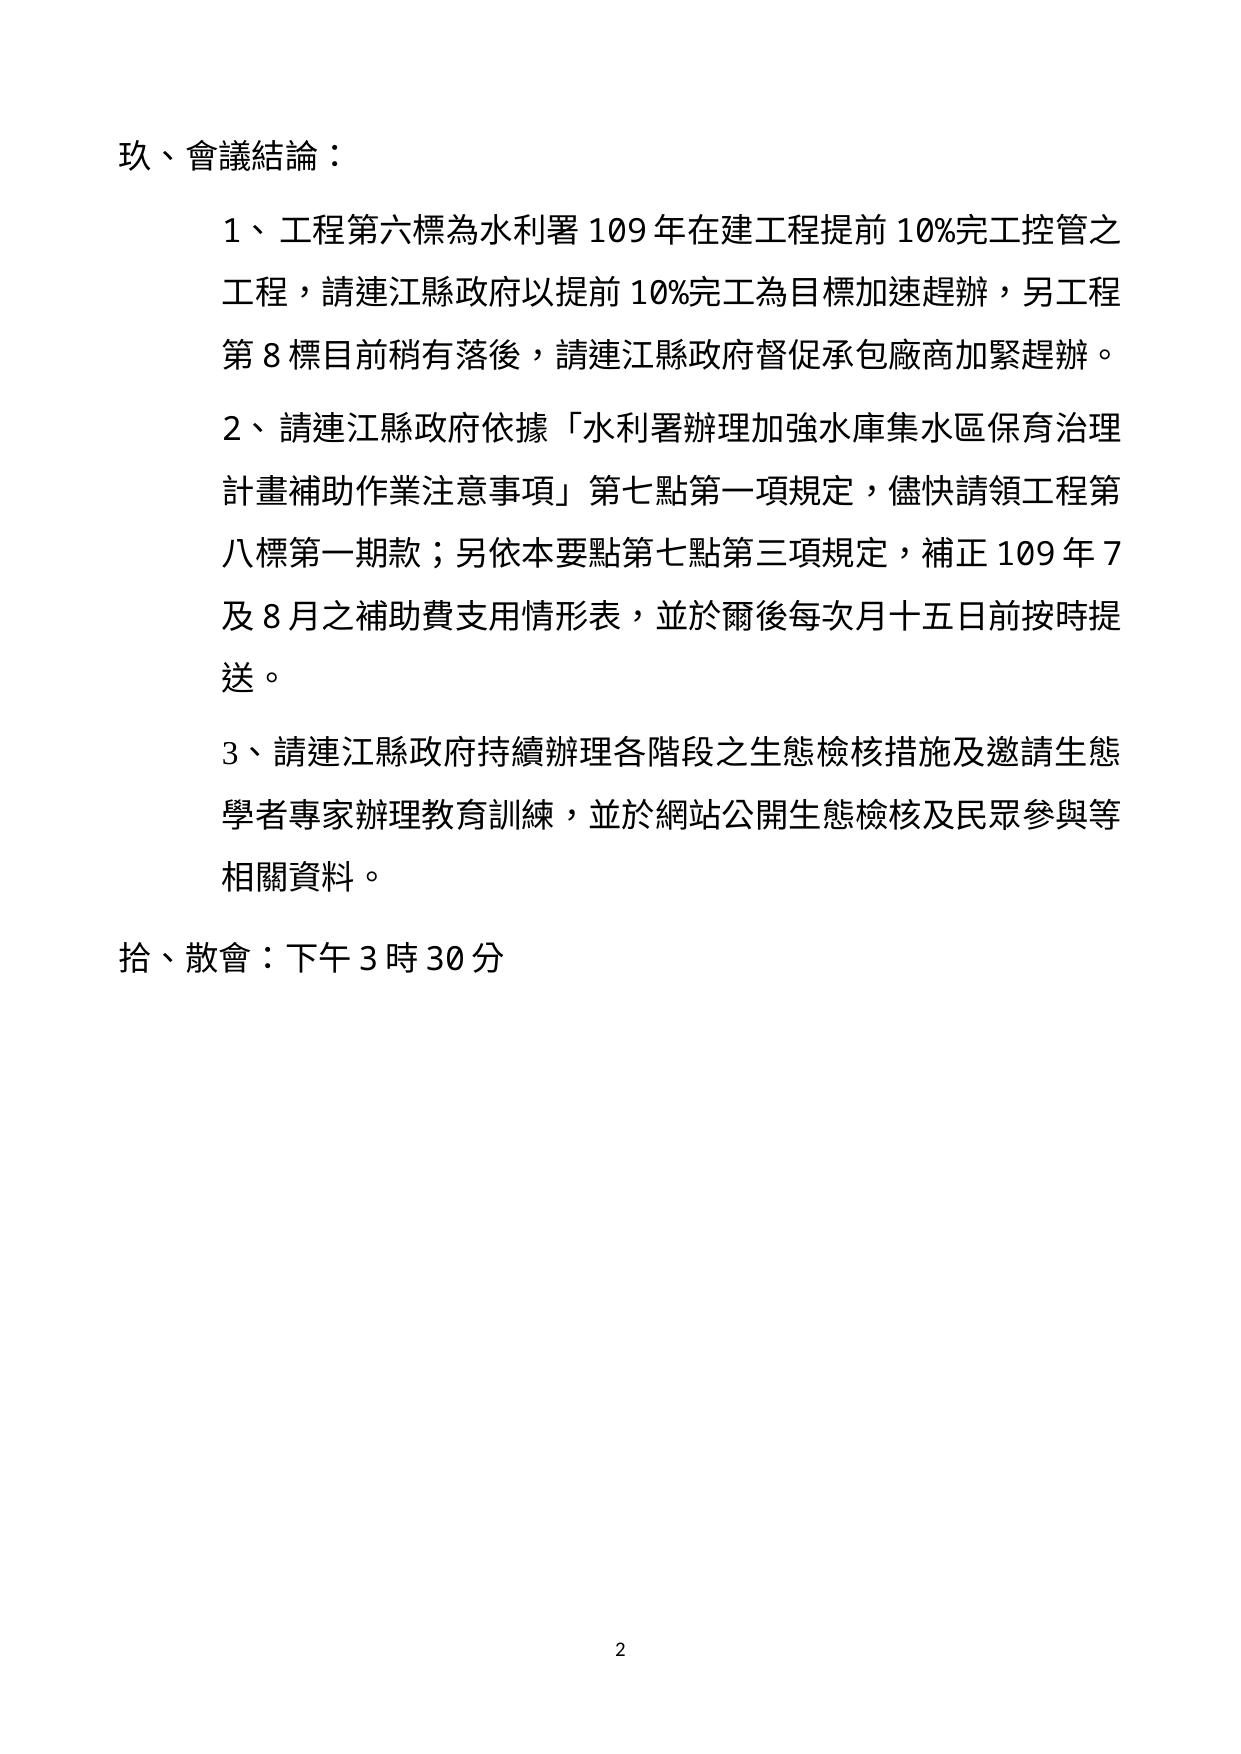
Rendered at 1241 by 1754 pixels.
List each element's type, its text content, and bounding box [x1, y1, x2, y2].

text 拾、散會：下午3時30分 [118, 915, 1122, 977]
list 請連江縣政府依據「水利署辦理加強水庫集水區保育治理計畫補助作業注意事項」第七點第一項規定，儘快請領工程第八標第一期款；另依本要點第七點第三項規定，補正109年7及8月之補助費支用情形表，並於爾後每次月十五日前按時提送。 [222, 385, 1122, 697]
list 工程第六標為水利署109年在建工程提前10%完工控管之工程，請連江縣政府以提前10%完工為目標加速趕辦，另工程第8標目前稍有落後，請連江縣政府督促承包廠商加緊趕辦。 [222, 186, 1122, 373]
text 玖、會議結論： [118, 112, 1122, 175]
list 請連江縣政府持續辦理各階段之生態檢核措施及邀請生態學者專家辦理教育訓練，並於網站公開生態檢核及民眾參與等相關資料。 [222, 708, 1122, 896]
